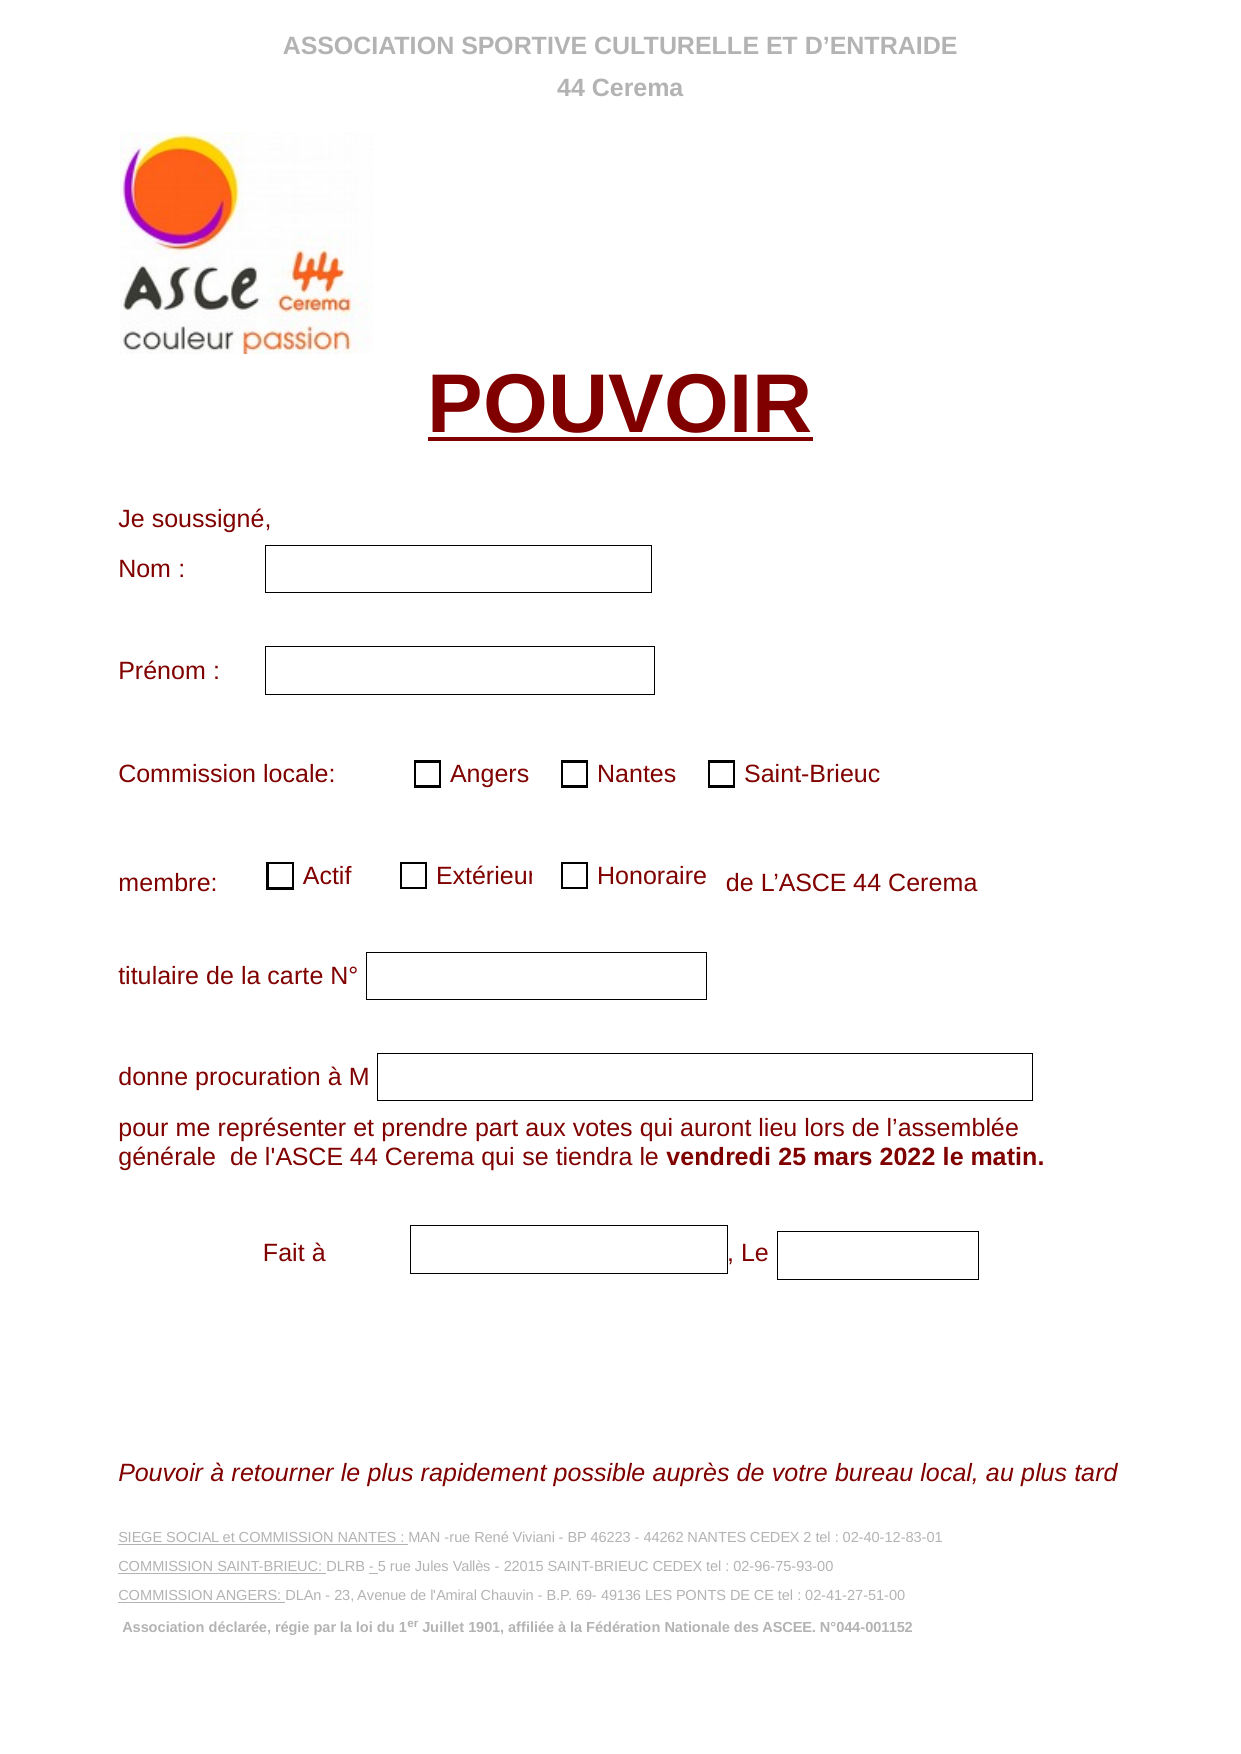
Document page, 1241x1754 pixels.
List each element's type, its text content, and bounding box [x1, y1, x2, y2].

text Nom : [118, 545, 265, 592]
text Commission locale: [118, 748, 559, 800]
picture [119, 132, 374, 354]
text titulaire de la carte N° [118, 952, 366, 999]
text pour me représenter et prendre part aux votes qui auront lieu lors de l’assemblée générale de l'ASCE 44 Cerema qui se tiendra le vendredi 25 mars 2022 le matin. [118, 1113, 1122, 1171]
text membre: de L’ASCE 44 Cerema [719, 854, 1122, 898]
text POUVOIR [118, 131, 1122, 449]
text [707, 952, 1122, 999]
text Commission locale: [706, 748, 1122, 800]
text Je soussigné, [118, 503, 1122, 533]
text membre: de L’ASCE 44 Cerema [118, 854, 559, 898]
text Prénom : [118, 647, 265, 694]
text [652, 545, 1122, 592]
text [655, 647, 1122, 694]
text Fait à , Le [118, 1225, 1122, 1279]
text Pouvoir à retourner le plus rapidement possible auprès de votre bureau local, au plus tard [118, 1457, 1122, 1486]
text [1033, 1053, 1122, 1101]
text donne procuration à M [118, 1053, 377, 1101]
